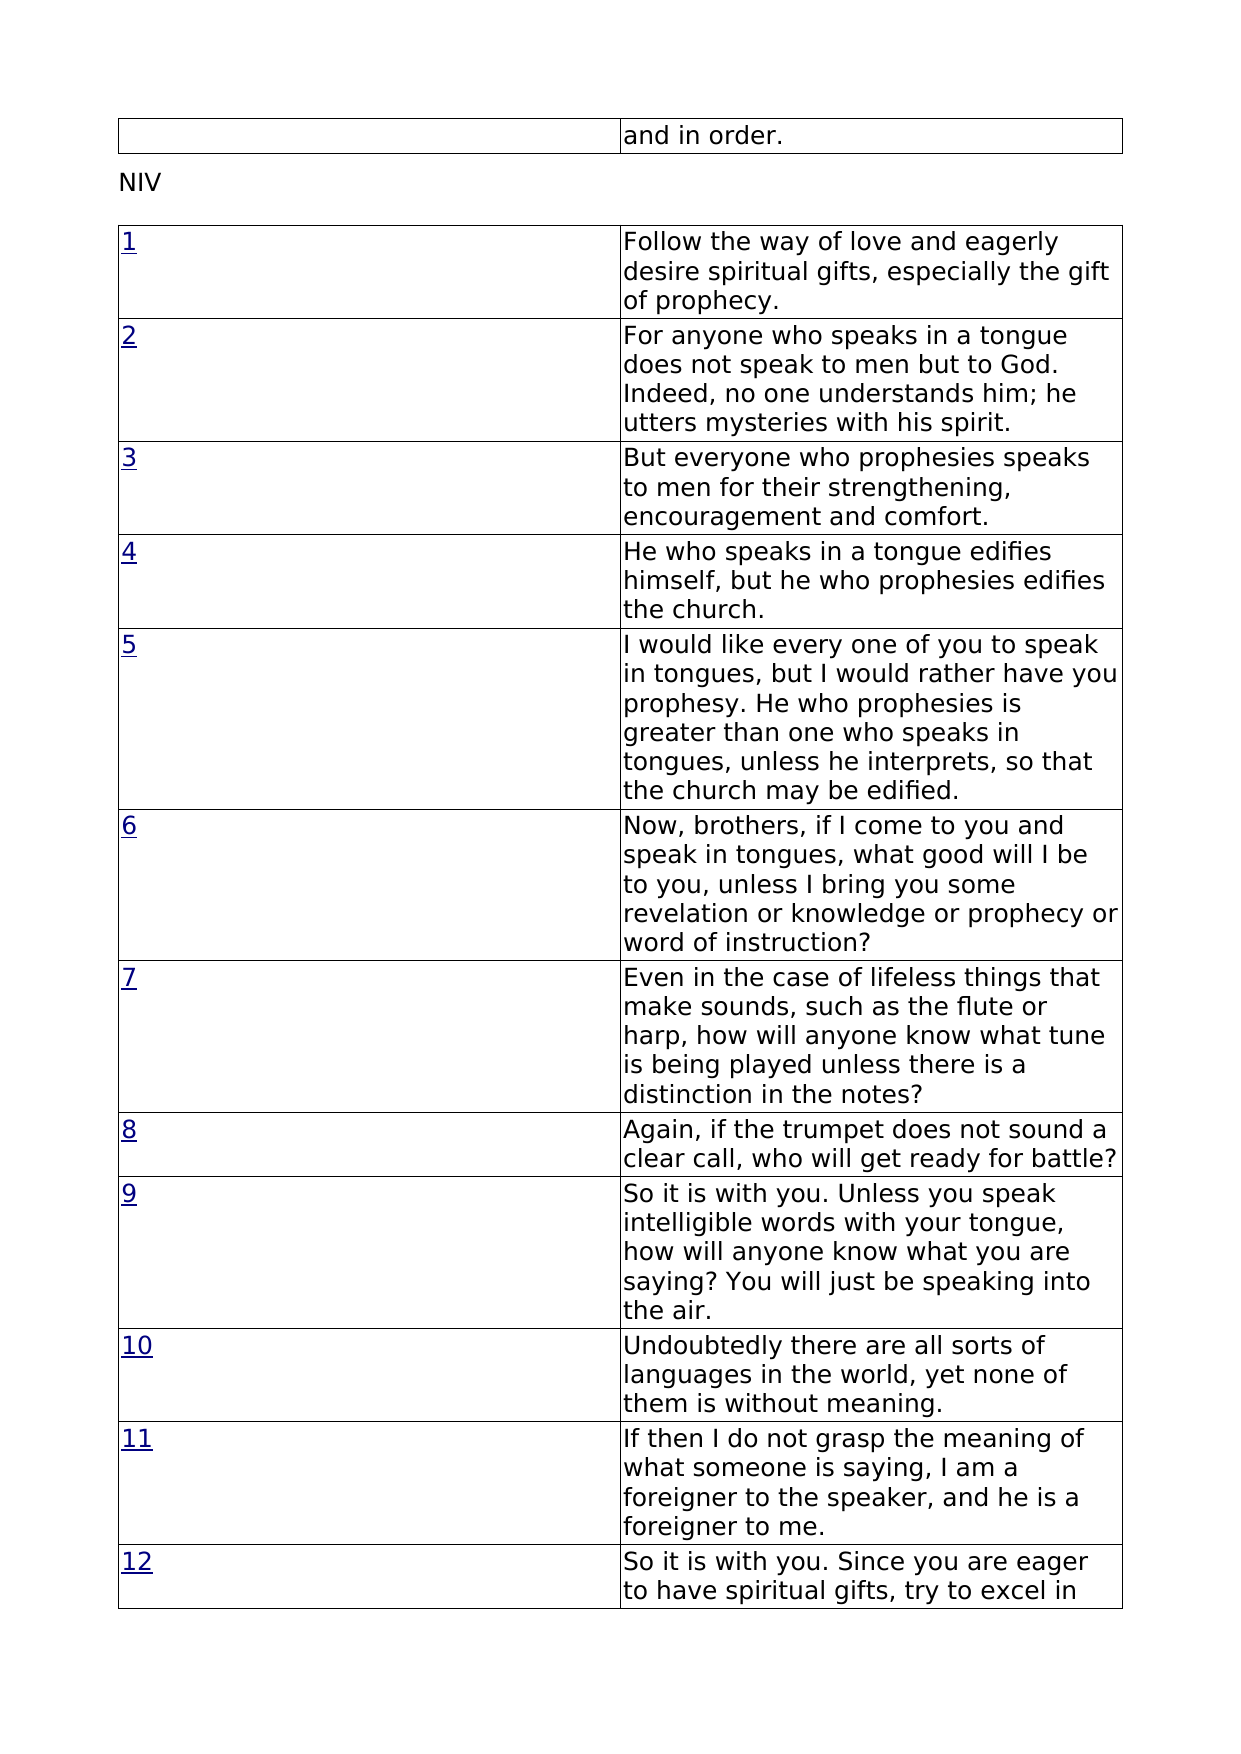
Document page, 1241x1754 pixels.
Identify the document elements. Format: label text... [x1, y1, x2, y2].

table_cell 12 [119, 1545, 620, 1608]
table_cell and in order. [621, 119, 1122, 153]
table_cell So it is with you. Since you are eager to have spiritual gifts, try to excel in [621, 1545, 1122, 1608]
table_cell 8 [119, 1113, 620, 1176]
table_cell If then I do not grasp the meaning of what someone is saying, I am a foreigner to the speaker, and he is a foreigner to me. [621, 1422, 1122, 1544]
text NIV [118, 168, 1122, 197]
table_cell 6 [119, 810, 620, 960]
table_cell [119, 119, 620, 153]
table_cell 4 [119, 535, 620, 627]
table_cell Undoubtedly there are all sorts of languages in the world, yet none of them is without meaning. [621, 1329, 1122, 1421]
table_cell For anyone who speaks in a tongue does not speak to men but to God. Indeed, no one understands him; he utters mysteries with his spirit. [621, 319, 1122, 441]
table_cell 2 [119, 319, 620, 441]
table_cell But everyone who prophesies speaks to men for their strengthening, encouragement and comfort. [621, 442, 1122, 534]
table_header Follow the way of love and eagerly desire spiritual gifts, especially the gift of prophecy. [621, 226, 1122, 318]
table_cell 5 [119, 629, 620, 808]
table_cell 9 [119, 1177, 620, 1328]
table_cell 10 [119, 1329, 620, 1421]
table_cell Again, if the trumpet does not sound a clear call, who will get ready for battle? [621, 1113, 1122, 1176]
table_cell Now, brothers, if I come to you and speak in tongues, what good will I be to you, unless I bring you some revelation or knowledge or prophecy or word of instruction? [621, 810, 1122, 960]
table_header 1 [119, 226, 620, 318]
table_cell So it is with you. Unless you speak intelligible words with your tongue, how will anyone know what you are saying? You will just be speaking into the air. [621, 1177, 1122, 1328]
table_cell 3 [119, 442, 620, 534]
table_cell 11 [119, 1422, 620, 1544]
table_cell He who speaks in a tongue edifies himself, but he who prophesies edifies the church. [621, 535, 1122, 627]
table_cell 7 [119, 961, 620, 1112]
table_cell Even in the case of lifeless things that make sounds, such as the flute or harp, how will anyone know what tune is being played unless there is a distinction in the notes? [621, 961, 1122, 1112]
table_cell I would like every one of you to speak in tongues, but I would rather have you prophesy. He who prophesies is greater than one who speaks in tongues, unless he interprets, so that the church may be edified. [621, 629, 1122, 808]
